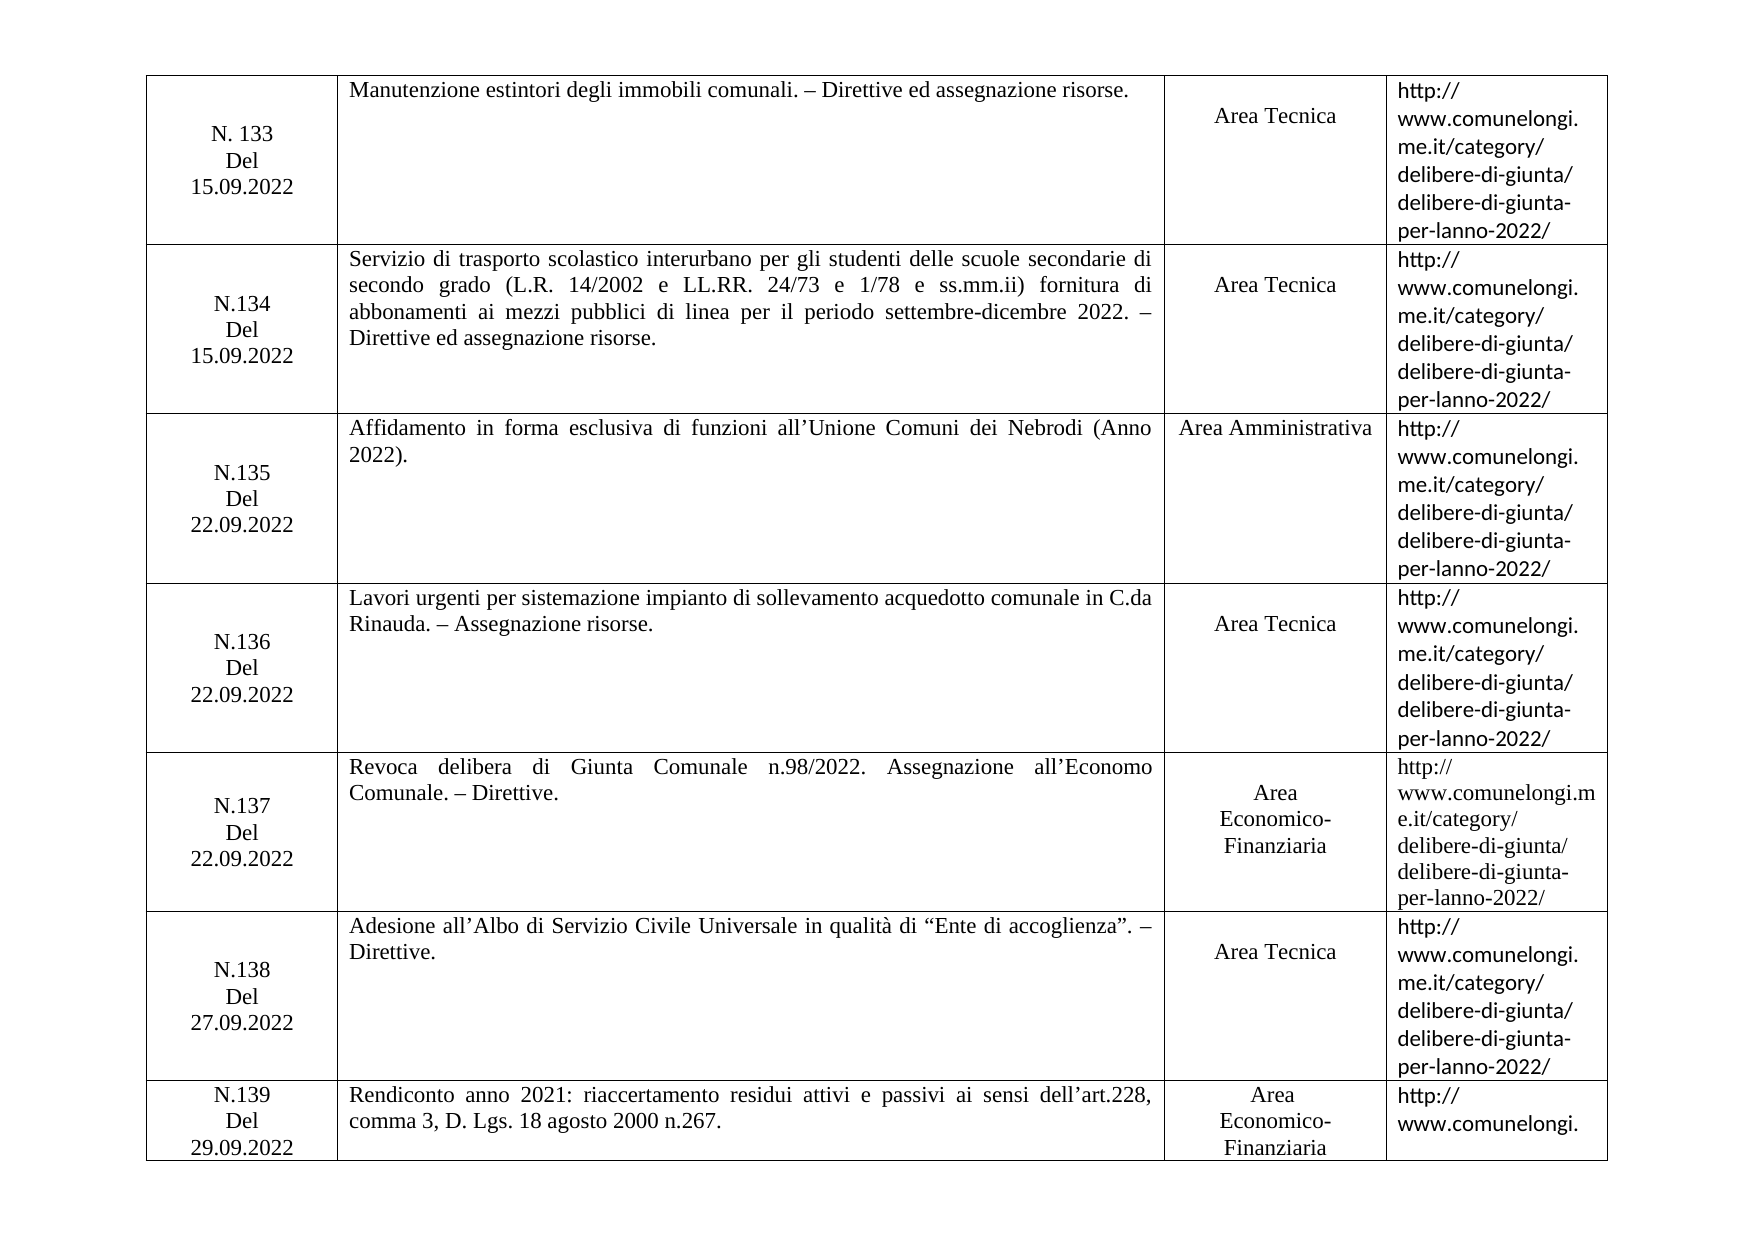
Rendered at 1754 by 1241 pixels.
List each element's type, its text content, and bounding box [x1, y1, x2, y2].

table_cell N.135 Del 22.09.2022 [147, 414, 337, 582]
table_cell Area Economico-Finanziaria [1165, 753, 1386, 911]
table_cell http://www.comunelongi.me.it/category/delibere-di-giunta/delibere-di-giunta-per-lanno-2022/ [1387, 76, 1607, 244]
table_cell Area Amministrativa [1165, 414, 1386, 582]
table_cell http://www.comunelongi.me.it/category/delibere-di-giunta/delibere-di-giunta-per-lanno-2022/ [1387, 584, 1607, 752]
table_cell N.134 Del 15.09.2022 [147, 245, 337, 413]
table_cell Manutenzione estintori degli immobili comunali. – Direttive ed assegnazione risorse. [338, 76, 1164, 244]
table_cell Affidamento in forma esclusiva di funzioni all’Unione Comuni dei Nebrodi (Anno 2022). [338, 414, 1164, 582]
table_cell N.137 Del 22.09.2022 [147, 753, 337, 911]
table_cell Area Economico-Finanziaria [1165, 1081, 1386, 1160]
table_cell Lavori urgenti per sistemazione impianto di sollevamento acquedotto comunale in C.da Rinauda. – Assegnazione risorse. [338, 584, 1164, 752]
table_cell N.138 Del 27.09.2022 [147, 912, 337, 1080]
table_cell Area Tecnica [1165, 584, 1386, 752]
table_cell Adesione all’Albo di Servizio Civile Universale in qualità di “Ente di accoglienza”. – Direttive. [338, 912, 1164, 1080]
table_cell N.136 Del 22.09.2022 [147, 584, 337, 752]
table_cell http://www.comunelongi.me.it/category/delibere-di-giunta/delibere-di-giunta-per-lanno-2022/ [1387, 414, 1607, 582]
table_cell Area Tecnica [1165, 245, 1386, 413]
table_cell N. 133 Del 15.09.2022 [147, 76, 337, 244]
table_cell Revoca delibera di Giunta Comunale n.98/2022. Assegnazione all’Economo Comunale. – Direttive. [338, 753, 1164, 911]
table_cell http://www.comunelongi.me.it/category/delibere-di-giunta/delibere-di-giunta-per-lanno-2022/ [1387, 245, 1607, 413]
table_cell http://www.comunelongi.me.it/category/delibere-di-giunta/delibere-di-giunta-per-lanno-2022/ [1387, 912, 1607, 1080]
table_cell http://www.comunelongi. [1387, 1081, 1607, 1160]
table_cell Rendiconto anno 2021: riaccertamento residui attivi e passivi ai sensi dell’art.228, comma 3, D. Lgs. 18 agosto 2000 n.267. [338, 1081, 1164, 1160]
table_cell Area Tecnica [1165, 76, 1386, 244]
table_cell Servizio di trasporto scolastico interurbano per gli studenti delle scuole secondarie di secondo grado (L.R. 14/2002 e LL.RR. 24/73 e 1/78 e ss.mm.ii) fornitura di abbonamenti ai mezzi pubblici di linea per il periodo settembre-dicembre 2022. – Direttive ed assegnazione risorse. [338, 245, 1164, 413]
table_cell N.139 Del 29.09.2022 [147, 1081, 337, 1160]
table_cell Area Tecnica [1165, 912, 1386, 1080]
table_cell http://www.comunelongi.me.it/category/delibere-di-giunta/delibere-di-giunta-per-lanno-2022/ [1387, 753, 1607, 911]
